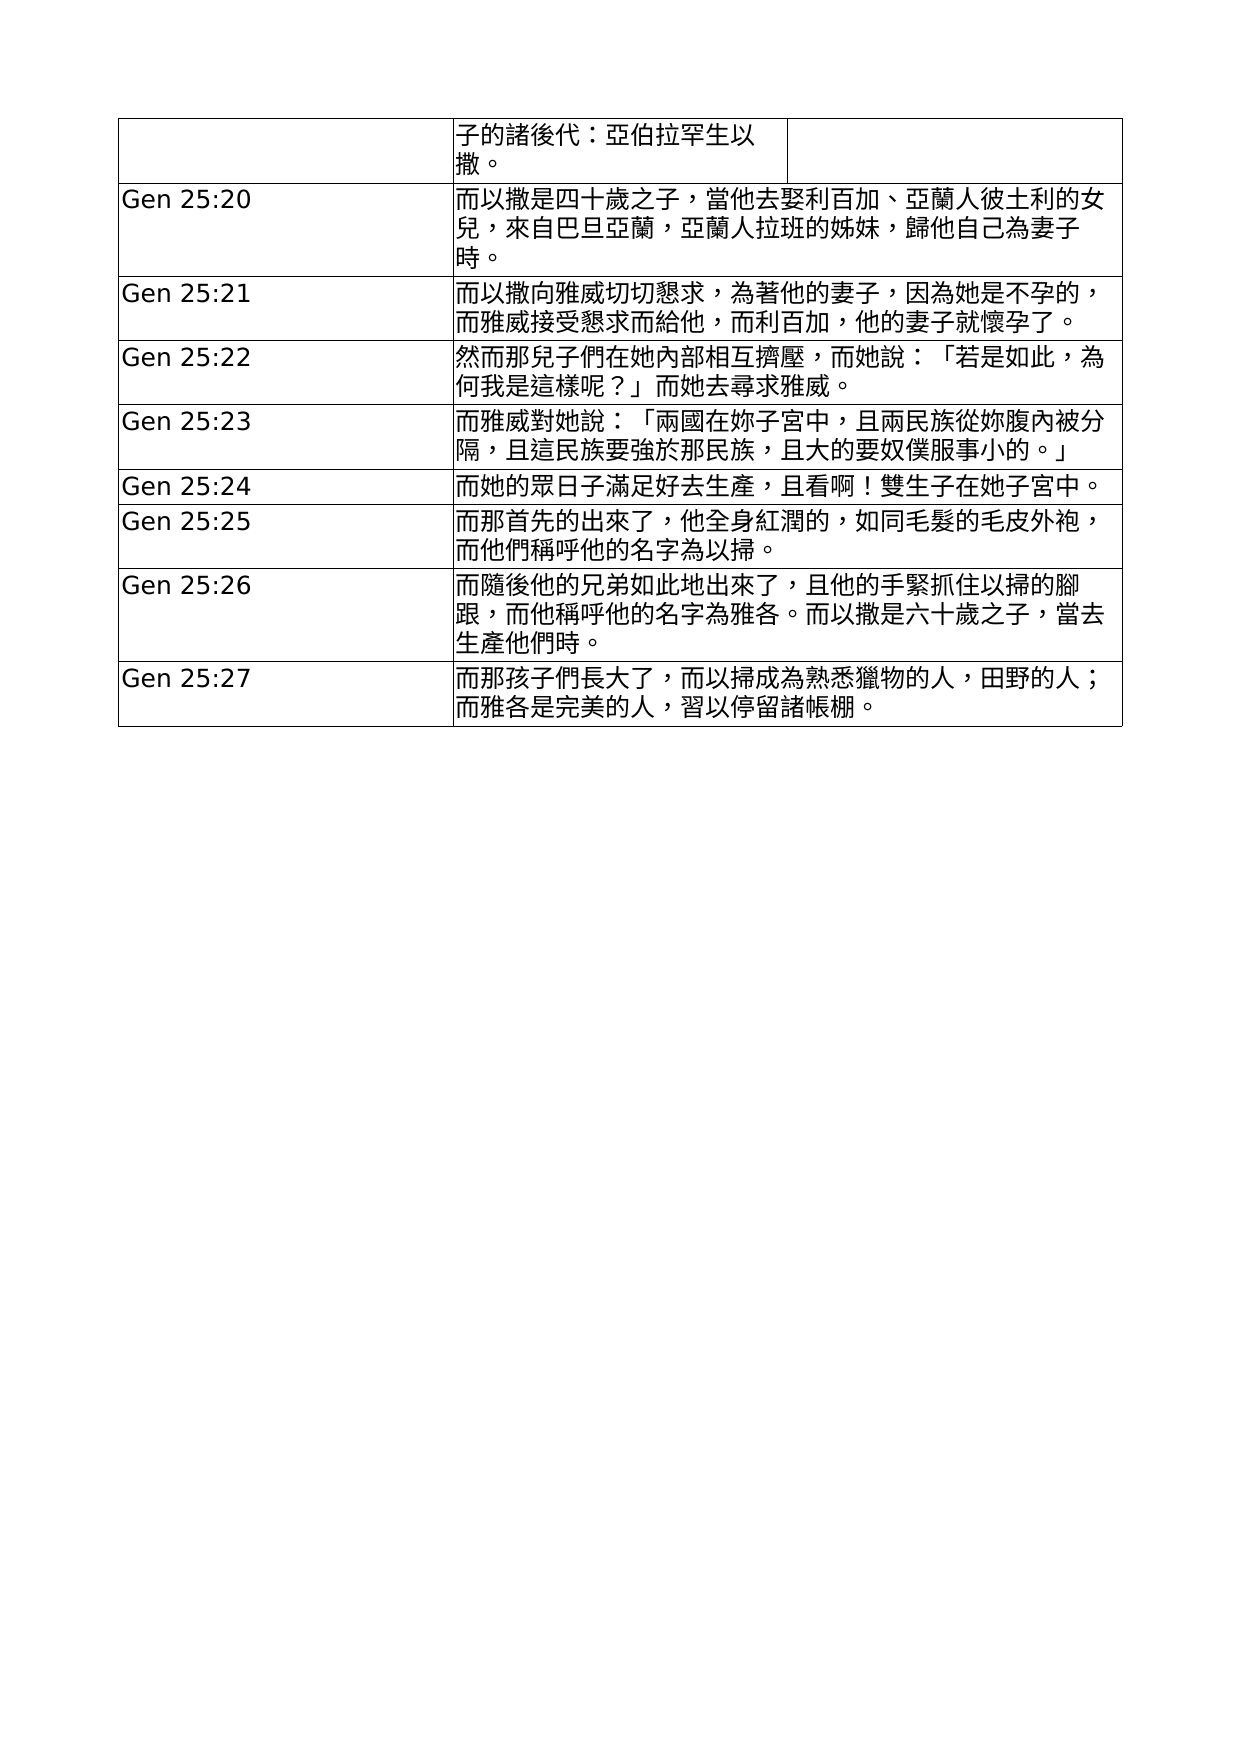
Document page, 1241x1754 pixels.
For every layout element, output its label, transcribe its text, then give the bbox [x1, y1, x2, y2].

table_cell 而她的眾日子滿足好去生產，且看啊！雙生子在她子宮中。 [454, 470, 1122, 504]
table_cell [788, 119, 1122, 182]
table_cell Gen 25:24 [119, 470, 453, 504]
table_cell 而隨後他的兄弟如此地出來了，且他的手緊抓住以掃的腳跟，而他稱呼他的名字為雅各。而以撒是六十歲之子，當去生產他們時。 [454, 569, 1122, 661]
table_cell [119, 119, 453, 182]
table_cell 而那孩子們長大了，而以掃成為熟悉獵物的人，田野的人；而雅各是完美的人，習以停留諸帳棚。 [454, 662, 1122, 726]
table_cell Gen 25:22 [119, 341, 453, 404]
table_cell Gen 25:27 [119, 662, 453, 726]
table_cell Gen 25:20 [119, 184, 453, 276]
table_cell Gen 25:23 [119, 405, 453, 469]
table_cell 而以撒向雅威切切懇求，為著他的妻子，因為她是不孕的，而雅威接受懇求而給他，而利百加，他的妻子就懷孕了。 [454, 277, 1122, 340]
table_cell 然而那兒子們在她內部相互擠壓，而她說：「若是如此，為何我是這樣呢？」而她去尋求雅威。 [454, 341, 1122, 404]
table_cell 子的諸後代：亞伯拉罕生以撒。 [454, 119, 787, 182]
table_cell Gen 25:21 [119, 277, 453, 340]
table_cell 而以撒是四十歲之子，當他去娶利百加、亞蘭人彼土利的女兒，來自巴旦亞蘭，亞蘭人拉班的姊妹，歸他自己為妻子時。 [454, 184, 1122, 276]
table_cell Gen 25:26 [119, 569, 453, 661]
table_cell 而雅威對她說：「兩國在妳子宮中，且兩民族從妳腹內被分隔，且這民族要強於那民族，且大的要奴僕服事小的。」 [454, 405, 1122, 469]
table_cell 而那首先的出來了，他全身紅潤的，如同毛髮的毛皮外袍，而他們稱呼他的名字為以掃。 [454, 505, 1122, 568]
table_cell Gen 25:25 [119, 505, 453, 568]
